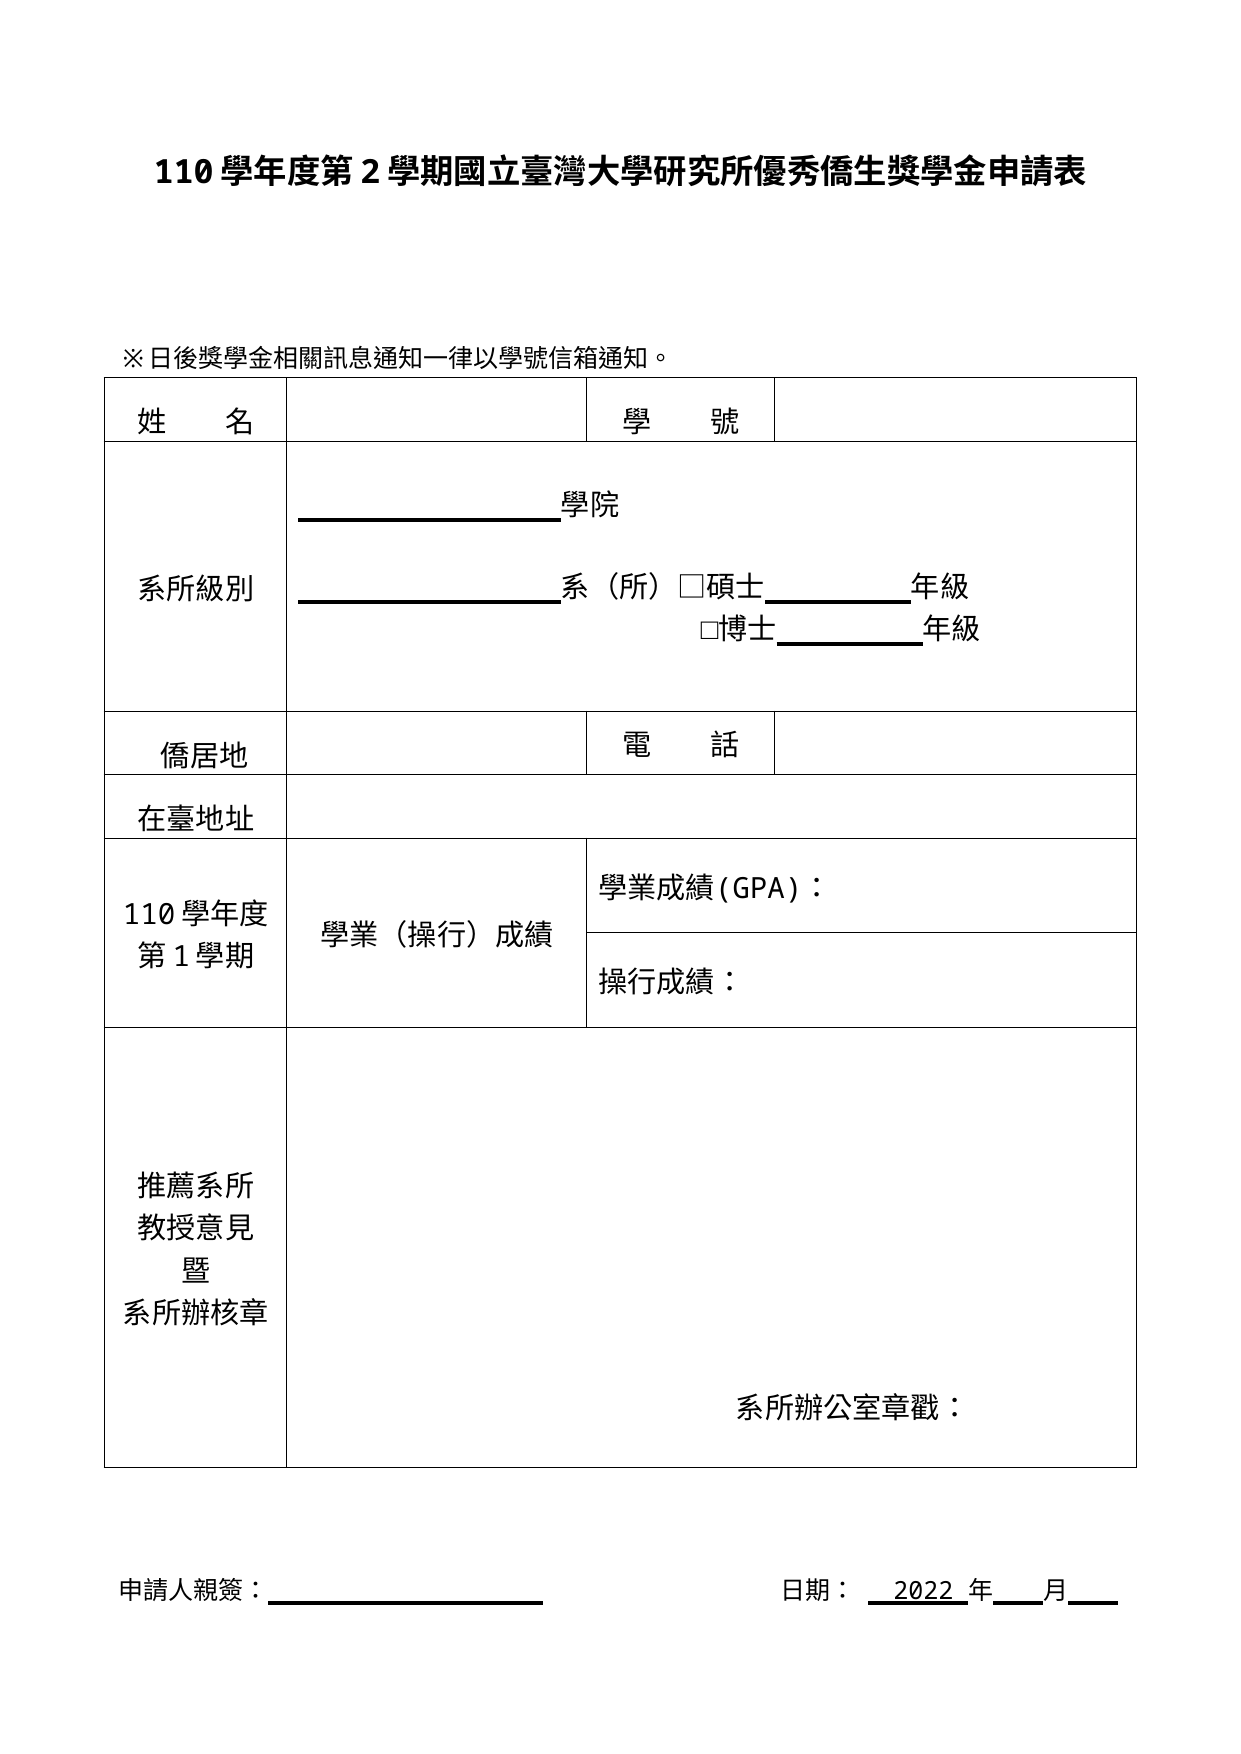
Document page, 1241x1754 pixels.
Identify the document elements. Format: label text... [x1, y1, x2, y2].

table_header [775, 378, 1136, 441]
text 申請人親簽： 日期： 2022 年 月 [118, 1570, 1122, 1607]
table_cell 僑居地 [105, 712, 286, 774]
table_cell 電 話 [587, 712, 774, 774]
table_cell [287, 712, 586, 774]
table_cell 學院 系（所）□碩士 年級 □博士 年級 [287, 442, 1136, 711]
text ※日後獎學金相關訊息通知一律以學號信箱通知。 [118, 314, 1122, 377]
table_cell 在臺地址 [105, 775, 286, 838]
table_cell 系所級別 [105, 442, 286, 711]
table_cell 學業（操行）成績 [287, 839, 586, 1027]
table_header 姓 名 [105, 378, 286, 441]
table_header 學 號 [587, 378, 774, 441]
table_cell 推薦系所 教授意見 暨 系所辦核章 [105, 1028, 286, 1467]
table_cell [287, 775, 1136, 838]
table_cell 操行成績： [587, 933, 1136, 1027]
table_cell [775, 712, 1136, 774]
text 110學年度第2學期國立臺灣大學研究所優秀僑生獎學金申請表 [118, 127, 1122, 189]
table_cell 學業成績(GPA)： [587, 839, 1136, 932]
table_cell 系所辦公室章戳： [287, 1028, 1136, 1467]
table_header [287, 378, 586, 441]
table_cell 110學年度 第1學期 [105, 839, 286, 1027]
